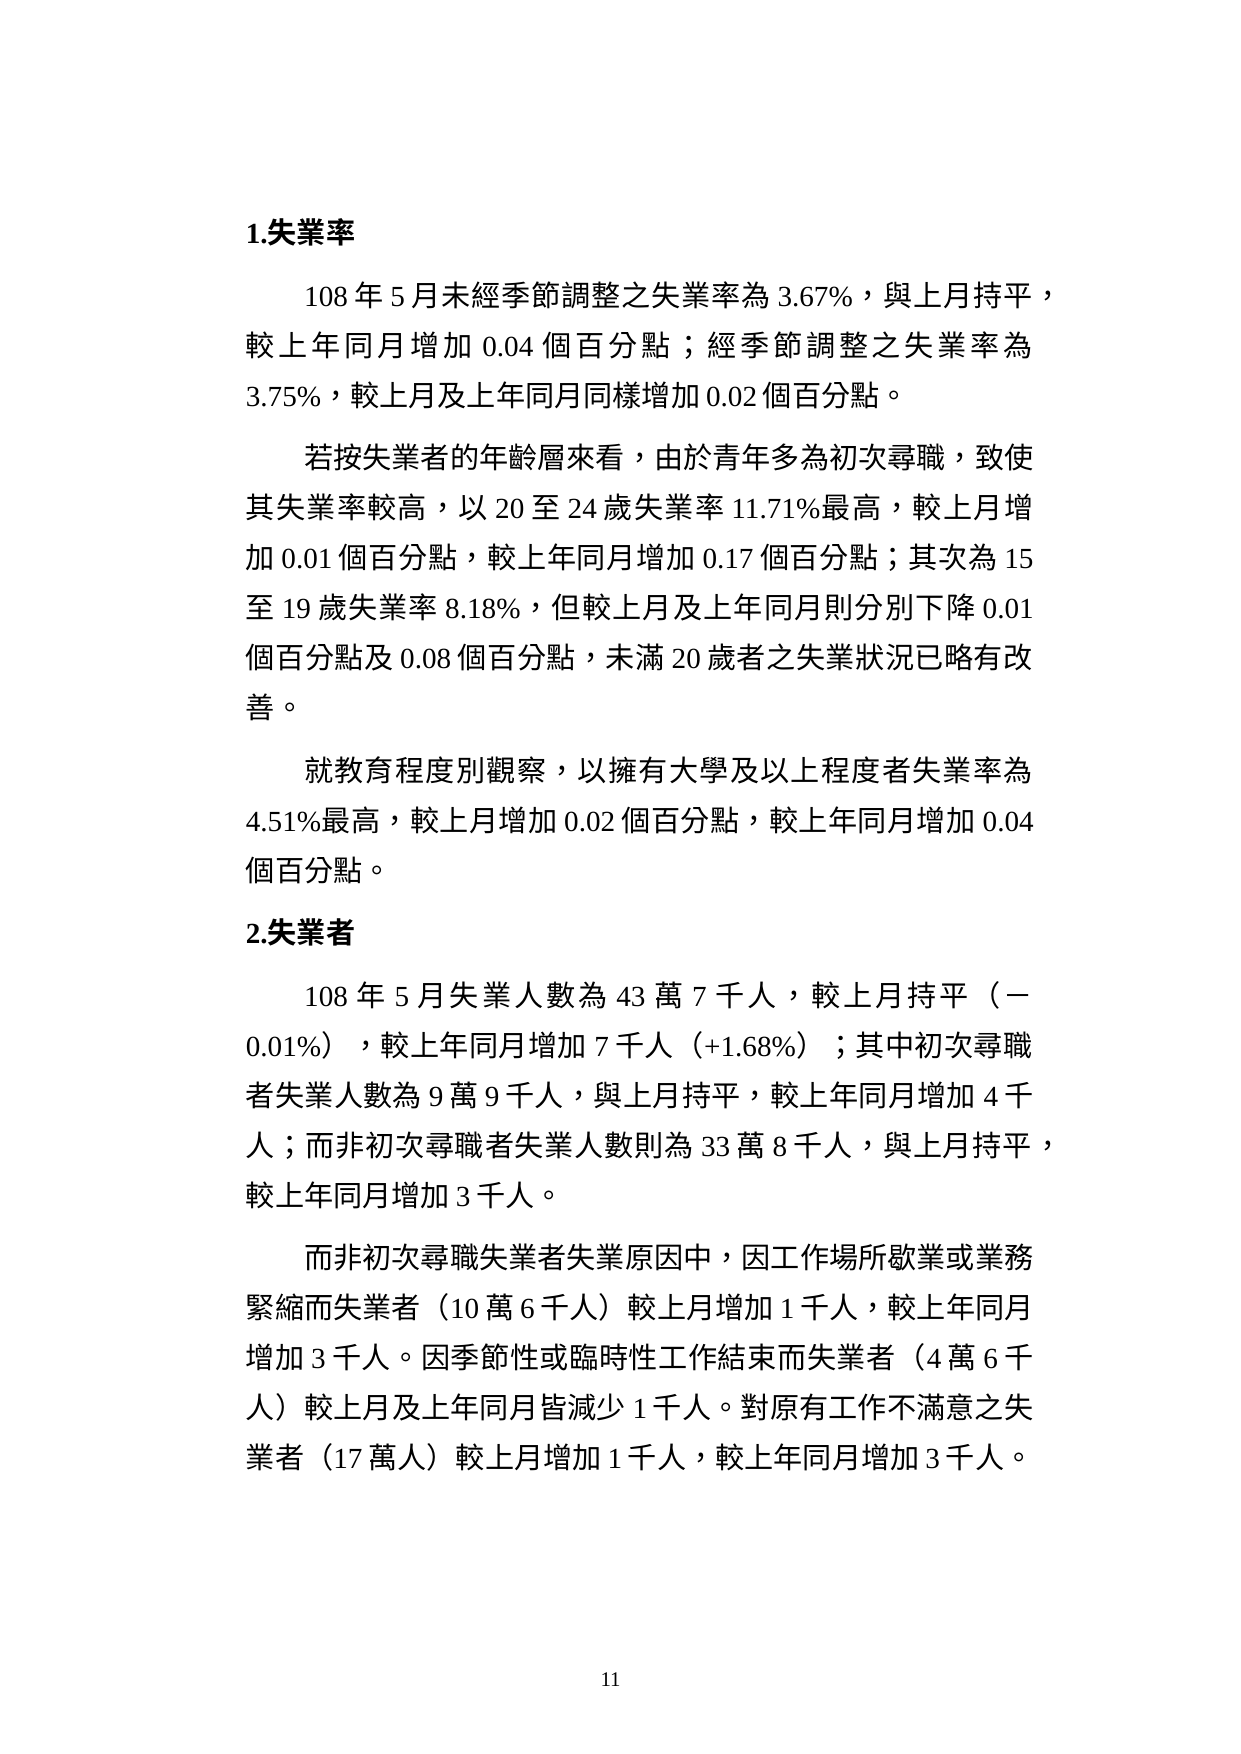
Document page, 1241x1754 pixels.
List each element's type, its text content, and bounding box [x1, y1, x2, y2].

text 108年5月失業人數為43萬7千人，較上月持平（－0.01%），較上年同月增加7千人（+1.68%）；其中初次尋職者失業人數為9萬9千人，與上月持平，較上年同月增加4千人；而非初次尋職者失業人數則為33萬8千人，與上月持平，較上年同月增加3千人。 [246, 966, 1033, 1216]
subtitle 2.失業者 [246, 903, 1033, 953]
text 而非初次尋職失業者失業原因中，因工作場所歇業或業務緊縮而失業者（10萬6千人）較上月增加1千人，較上年同月增加3千人。因季節性或臨時性工作結束而失業者（4萬6千人）較上月及上年同月皆減少1千人。對原有工作不滿意之失業者（17萬人）較上月增加1千人，較上年同月增加3千人。 [246, 1228, 1033, 1478]
subtitle 1.失業率 [246, 203, 1033, 253]
text 108年5月未經季節調整之失業率為3.67%，與上月持平，較上年同月增加0.04個百分點；經季節調整之失業率為3.75%，較上月及上年同月同樣增加0.02個百分點。 [246, 266, 1033, 416]
text 就教育程度別觀察，以擁有大學及以上程度者失業率為4.51%最高，較上月增加0.02個百分點，較上年同月增加0.04個百分點。 [246, 741, 1033, 891]
text 若按失業者的年齡層來看，由於青年多為初次尋職，致使其失業率較高，以20至24歲失業率11.71%最高，較上月增加0.01個百分點，較上年同月增加0.17個百分點；其次為15至19歲失業率8.18%，但較上月及上年同月則分別下降0.01個百分點及0.08個百分點，未滿20歲者之失業狀況已略有改善。 [246, 428, 1033, 728]
